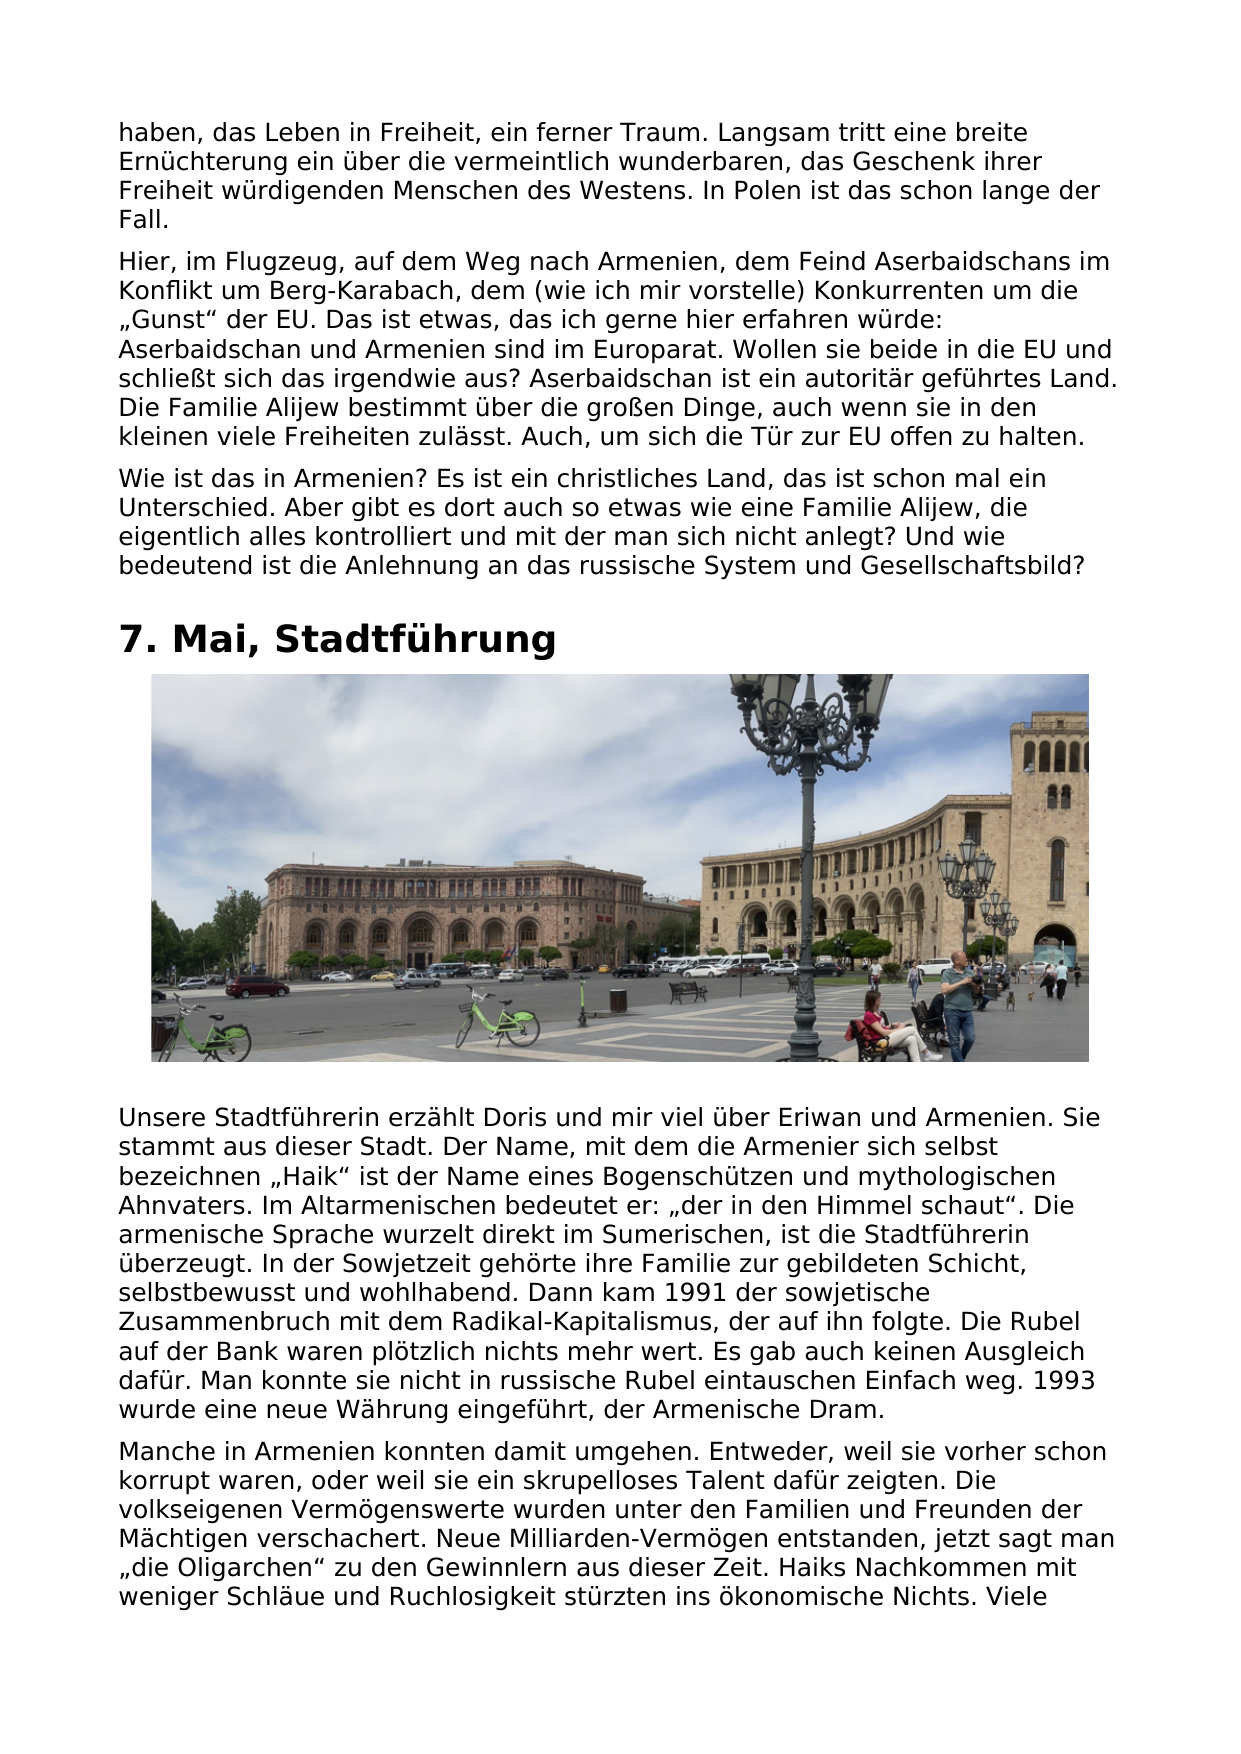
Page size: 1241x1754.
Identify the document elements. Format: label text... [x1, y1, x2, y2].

text Manche in Armenien konnten damit umgehen. Entweder, weil sie vorher schon korrupt waren, oder weil sie ein skrupelloses Talent dafür zeigten. Die volkseigenen Vermögenswerte wurden unter den Familien und Freunden der Mächtigen verschachert. Neue Milliarden-Vermögen entstanden, jetzt sagt man „die Oligarchen“ zu den Gewinnlern aus dieser Zeit. Haiks Nachkommen mit weniger Schläue und Ruchlosigkeit stürzten ins ökonomische Nichts. Viele [118, 1437, 1122, 1612]
picture [151, 674, 1089, 1062]
text Unsere Stadtführerin erzählt Doris und mir viel über Eriwan und Armenien. Sie stammt aus dieser Stadt. Der Name, mit dem die Armenier sich selbst bezeichnen „Haik“ ist der Name eines Bogenschützen und mythologischen Ahnvaters. Im Altarmenischen bedeutet er: „der in den Himmel schaut“. Die armenische Sprache wurzelt direkt im Sumerischen, ist die Stadtführerin überzeugt. In der Sowjetzeit gehörte ihre Familie zur gebildeten Schicht, selbstbewusst und wohlhabend. Dann kam 1991 der sowjetische Zusammenbruch mit dem Radikal-Kapitalismus, der auf ihn folgte. Die Rubel auf der Bank waren plötzlich nichts mehr wert. Es gab auch keinen Ausgleich dafür. Man konnte sie nicht in russische Rubel eintauschen Einfach weg. 1993 wurde eine neue Währung eingeführt, der Armenische Dram. [118, 1103, 1122, 1424]
text Hier, im Flugzeug, auf dem Weg nach Armenien, dem Feind Aserbaidschans im Konflikt um Berg-Karabach, dem (wie ich mir vorstelle) Konkurrenten um die „Gunst“ der EU. Das ist etwas, das ich gerne hier erfahren würde: Aserbaidschan und Armenien sind im Europarat. Wollen sie beide in die EU und schließt sich das irgendwie aus? Aserbaidschan ist ein autoritär geführtes Land. Die Familie Alijew bestimmt über die großen Dinge, auch wenn sie in den kleinen viele Freiheiten zulässt. Auch, um sich die Tür zur EU offen zu halten. [118, 247, 1122, 451]
text Wie ist das in Armenien? Es ist ein christliches Land, das ist schon mal ein Unterschied. Aber gibt es dort auch so etwas wie eine Familie Alijew, die eigentlich alles kontrolliert und mit der man sich nicht anlegt? Und wie bedeutend ist die Anlehnung an das russische System und Gesellschaftsbild? [118, 464, 1122, 581]
subtitle 7. Mai, Stadtführung [118, 618, 1122, 662]
text haben, das Leben in Freiheit, ein ferner Traum. Langsam tritt eine breite Ernüchterung ein über die vermeintlich wunderbaren, das Geschenk ihrer Freiheit würdigenden Menschen des Westens. In Polen ist das schon lange der Fall. [118, 118, 1122, 235]
